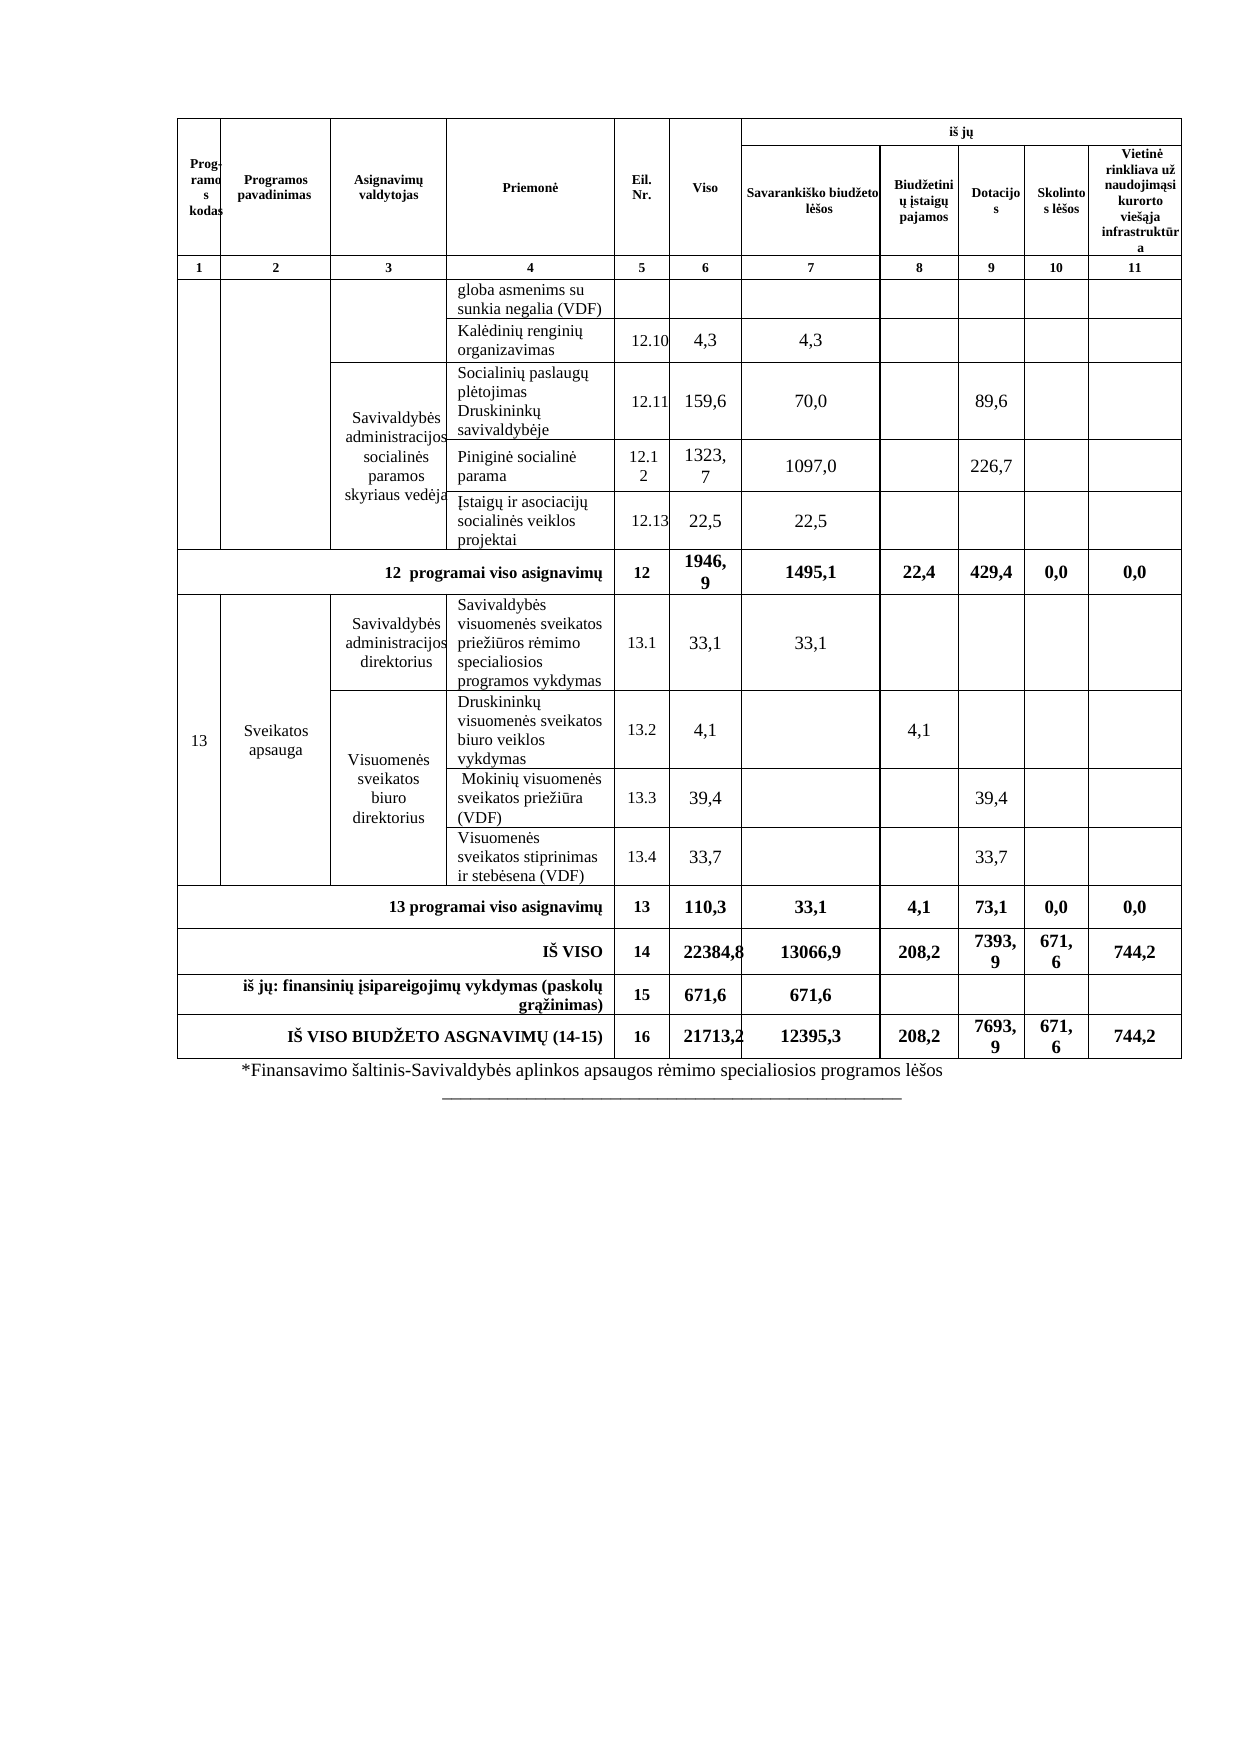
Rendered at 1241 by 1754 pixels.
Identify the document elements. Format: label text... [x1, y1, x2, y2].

table_cell Skolintos lėšos [1025, 146, 1088, 255]
table_cell 0,0 [1025, 886, 1088, 927]
table_cell 4,1 [881, 886, 958, 927]
table_cell 12.10 [615, 319, 669, 362]
table_cell [959, 492, 1024, 549]
table_cell 13 [615, 886, 669, 927]
table_cell 0,0 [1089, 550, 1181, 593]
table_cell [670, 280, 741, 318]
table_cell Biudžetinių įstaigų pajamos [881, 146, 958, 255]
table_cell 5 [615, 256, 669, 278]
table_cell 744,2 [1089, 1015, 1181, 1058]
table_cell [1025, 440, 1088, 491]
table_header iš jų [742, 119, 1181, 145]
table_header Priemonė [447, 119, 614, 255]
table_cell [615, 280, 669, 318]
table_cell 21713,2 [670, 1015, 741, 1058]
table_cell [959, 975, 1024, 1014]
table_cell 208,2 [881, 1015, 958, 1058]
table_cell 12.13 [615, 492, 669, 549]
table_cell 33,1 [742, 595, 879, 690]
table_cell [881, 492, 958, 549]
table_cell 110,3 [670, 886, 741, 927]
table_cell [1025, 492, 1088, 549]
table_cell 7393,9 [959, 929, 1024, 974]
table_cell [742, 828, 879, 885]
table_cell 39,4 [670, 769, 741, 827]
table_cell 89,6 [959, 363, 1024, 439]
table_cell 1946,9 [670, 550, 741, 593]
table_cell 13.2 [615, 691, 669, 768]
table_cell 0,0 [1089, 886, 1181, 927]
table_cell [881, 975, 958, 1014]
table_cell Visuomenės sveikatos stiprinimas ir stebėsena (VDF) [447, 828, 614, 885]
table_cell Socialinių paslaugų plėtojimas Druskininkų savivaldybėje [447, 363, 614, 439]
table_cell [959, 280, 1024, 318]
table_cell [1089, 691, 1181, 768]
table_cell [742, 691, 879, 768]
table_cell 429,4 [959, 550, 1024, 593]
table_cell 22,5 [670, 492, 741, 549]
table_cell iš jų: finansinių įsipareigojimų vykdymas (paskolų grąžinimas) [178, 975, 614, 1014]
table_cell 13.4 [615, 828, 669, 885]
table_cell Savarankiško biudžeto lėšos [742, 146, 879, 255]
table_cell [881, 595, 958, 690]
table_cell [881, 319, 958, 362]
table_cell [881, 440, 958, 491]
table_cell 33,7 [959, 828, 1024, 885]
table_cell 22,4 [881, 550, 958, 593]
table_cell 11 [1089, 256, 1181, 278]
table_cell [178, 280, 220, 549]
table_cell 1495,1 [742, 550, 879, 593]
table_cell 14 [615, 929, 669, 974]
text *Finansavimo šaltinis-Savivaldybės aplinkos apsaugos rėmimo specialiosios programos lėšos [241, 1059, 1181, 1080]
table_cell 12.12 [615, 440, 669, 491]
table_cell [1089, 492, 1181, 549]
table_cell 12 [615, 550, 669, 593]
table_cell [881, 769, 958, 827]
table_header Eil. Nr. [615, 119, 669, 255]
table_cell [331, 280, 446, 362]
table_cell 16 [615, 1015, 669, 1058]
table_cell 4,1 [670, 691, 741, 768]
table_cell [959, 691, 1024, 768]
table_cell 671,6 [1025, 929, 1088, 974]
table_cell Savivaldybės administracijos socialinės paramos skyriaus vedėja [331, 363, 446, 549]
table_cell 8 [881, 256, 958, 278]
table_cell 1097,0 [742, 440, 879, 491]
table_cell [1089, 363, 1181, 439]
table_cell [1025, 319, 1088, 362]
table_cell [1089, 319, 1181, 362]
table_cell Sveikatos apsauga [221, 595, 330, 885]
table_cell [881, 828, 958, 885]
table_cell 13 [178, 595, 220, 885]
table_cell [1025, 595, 1088, 690]
table_cell 1323,7 [670, 440, 741, 491]
table_cell 671,6 [1025, 1015, 1088, 1058]
table_cell 13.1 [615, 595, 669, 690]
table_cell 13 programai viso asignavimų [178, 886, 614, 927]
table_cell [1089, 975, 1181, 1014]
table_cell [221, 280, 330, 549]
table_cell [881, 363, 958, 439]
table_cell Visuomenės sveikatos biuro direktorius [331, 691, 446, 885]
table_cell 22384,8 [670, 929, 741, 974]
table_cell [1089, 769, 1181, 827]
table_cell 4,3 [670, 319, 741, 362]
table_cell 12 programai viso asignavimų [178, 550, 614, 593]
table_cell [742, 769, 879, 827]
table_cell 4,3 [742, 319, 879, 362]
table_cell 7693,9 [959, 1015, 1024, 1058]
table_cell [742, 280, 879, 318]
table_cell Savivaldybės visuomenės sveikatos priežiūros rėmimo specialiosios programos vykdymas [447, 595, 614, 690]
table_cell 13066,9 [742, 929, 879, 974]
table_cell 1 [178, 256, 220, 278]
table_cell 22,5 [742, 492, 879, 549]
table_cell 39,4 [959, 769, 1024, 827]
table_cell 12.11 [615, 363, 669, 439]
table_cell 15 [615, 975, 669, 1014]
table_cell [1089, 280, 1181, 318]
table_cell 0,0 [1025, 550, 1088, 593]
table_cell Piniginė socialinė parama [447, 440, 614, 491]
table_cell Vietinė rinkliava už naudojimąsi kurorto viešąja infrastruktūra [1089, 146, 1181, 255]
table_cell 12395,3 [742, 1015, 879, 1058]
table_cell Kalėdinių renginių organizavimas [447, 319, 614, 362]
table_header Viso [670, 119, 741, 255]
table_cell 33,1 [742, 886, 879, 927]
table_cell 4 [447, 256, 614, 278]
table_cell IŠ VISO BIUDŽETO ASGNAVIMŲ (14-15) [178, 1015, 614, 1058]
table_cell 70,0 [742, 363, 879, 439]
table_cell 13.3 [615, 769, 669, 827]
table_cell 226,7 [959, 440, 1024, 491]
table_cell Įstaigų ir asociacijų socialinės veiklos projektai [447, 492, 614, 549]
table_cell 671,6 [742, 975, 879, 1014]
table_cell [959, 595, 1024, 690]
table_cell Mokinių visuomenės sveikatos priežiūra (VDF) [447, 769, 614, 827]
table_cell [881, 280, 958, 318]
table_cell [1089, 828, 1181, 885]
table_cell Druskininkų visuomenės sveikatos biuro veiklos vykdymas [447, 691, 614, 768]
table_cell [1025, 280, 1088, 318]
table_cell 2 [221, 256, 330, 278]
table_cell 10 [1025, 256, 1088, 278]
table_cell Savivaldybės administracijos direktorius [331, 595, 446, 690]
table_cell 744,2 [1089, 929, 1181, 974]
table_cell 671,6 [670, 975, 741, 1014]
table_cell 7 [742, 256, 879, 278]
table_cell [1025, 975, 1088, 1014]
table_cell 33,7 [670, 828, 741, 885]
text _________________________________________________ [162, 1080, 1181, 1102]
table_cell Dotacijos [959, 146, 1024, 255]
table_header Programos pavadinimas [221, 119, 330, 255]
table_cell 3 [331, 256, 446, 278]
table_cell [1025, 363, 1088, 439]
table_cell [1089, 595, 1181, 690]
table_cell 159,6 [670, 363, 741, 439]
table_cell [1089, 440, 1181, 491]
table_cell globa asmenims su sunkia negalia (VDF) [447, 280, 614, 318]
table_cell 4,1 [881, 691, 958, 768]
table_cell 6 [670, 256, 741, 278]
table_cell 33,1 [670, 595, 741, 690]
table_header Prog-ramos kodas [178, 119, 220, 255]
table_cell [1025, 769, 1088, 827]
table_cell [1025, 828, 1088, 885]
table_cell [959, 319, 1024, 362]
table_cell 9 [959, 256, 1024, 278]
table_cell 208,2 [881, 929, 958, 974]
table_cell 73,1 [959, 886, 1024, 927]
table_header Asignavimų valdytojas [331, 119, 446, 255]
table_cell IŠ VISO [178, 929, 614, 974]
table_cell [1025, 691, 1088, 768]
